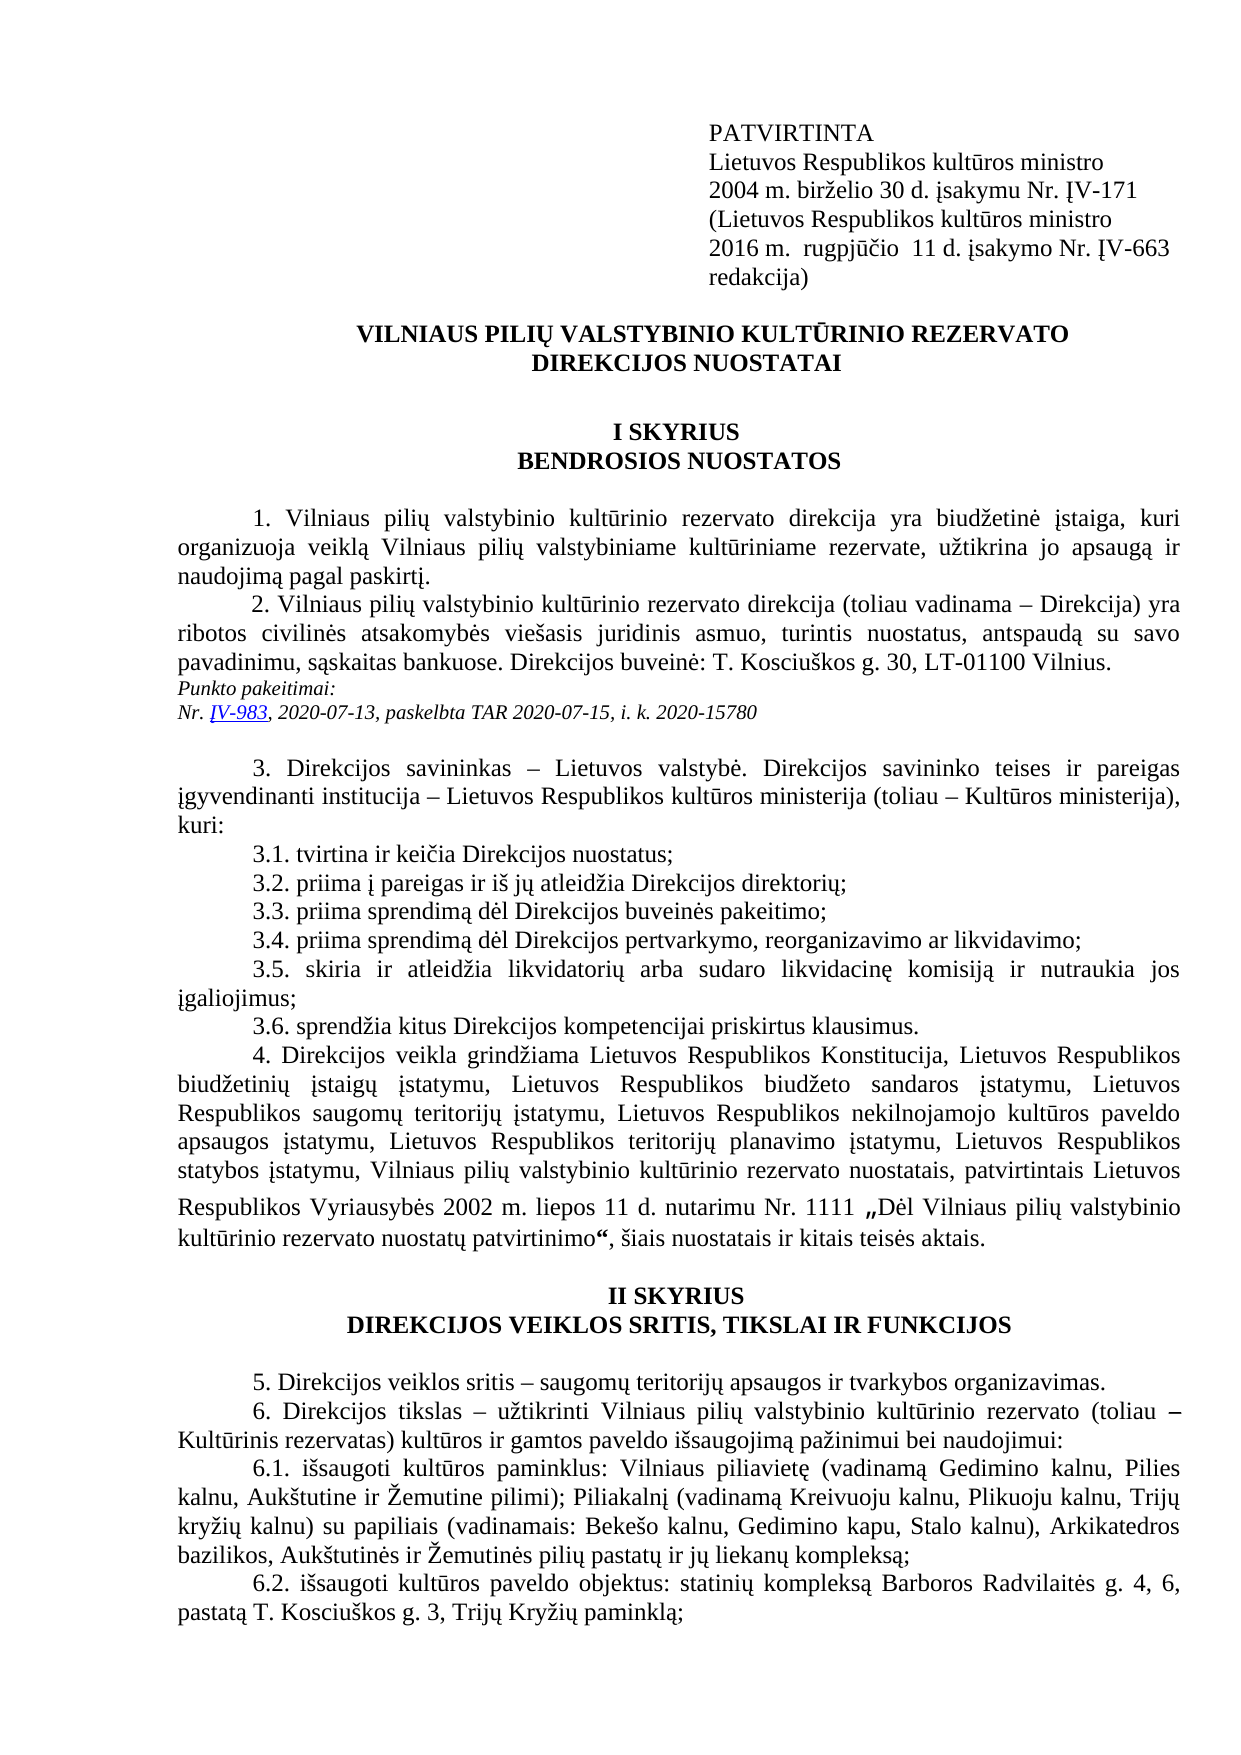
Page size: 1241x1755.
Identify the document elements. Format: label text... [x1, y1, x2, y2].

text 6.1. išsaugoti kultūros paminklus: Vilniaus piliavietę (vadinamą Gedimino kalnu, Pilies kalnu, Aukštutine ir Žemutine pilimi); Piliakalnį (vadinamą Kreivuoju kalnu, Plikuoju kalnu, Trijų kryžių kalnu) su papiliais (vadinamais: Bekešo kalnu, Gedimino kapu, Stalo kalnu), Arkikatedros bazilikos, Aukštutinės ir Žemutinės pilių pastatų ir jų liekanų kompleksą; [177, 1453, 1181, 1568]
text 3.4. priima sprendimą dėl Direkcijos pertvarkymo, reorganizavimo ar likvidavimo; [177, 925, 1181, 954]
text VILNIAUS PILIŲ VALSTYBINIO KULTŪRINIO REZERVATO [236, 319, 1181, 348]
text DIREKCIJOS NUOSTATAI [177, 348, 1181, 377]
text 2016 m. rugpjūčio 11 d. įsakymo Nr. ĮV-663 [177, 233, 1181, 262]
text 3.1. tvirtina ir keičia Direkcijos nuostatus; [177, 839, 1181, 868]
text 1. Vilniaus pilių valstybinio kultūrinio rezervato direkcija yra biudžetinė įstaiga, kuri organizuoja veiklą Vilniaus pilių valstybiniame kultūriniame rezervate, užtikrina jo apsaugą ir naudojimą pagal paskirtį. [177, 503, 1181, 589]
text 6. Direkcijos tikslas – užtikrinti Vilniaus pilių valstybinio kultūrinio rezervato (toliau – Kultūrinis rezervatas) kultūros ir gamtos paveldo išsaugojimą pažinimui bei naudojimui: [177, 1396, 1181, 1453]
text Lietuvos Respublikos kultūros ministro [177, 147, 1181, 176]
text 3.2. priima į pareigas ir iš jų atleidžia Direkcijos direktorių; [177, 868, 1181, 896]
text II SKYRIUS [177, 1281, 1181, 1310]
text 3.5. skiria ir atleidžia likvidatorių arba sudaro likvidacinę komisiją ir nutraukia jos įgaliojimus; [177, 954, 1181, 1011]
text 5. Direkcijos veiklos sritis – saugomų teritorijų apsaugos ir tvarkybos organizavimas. [177, 1367, 1181, 1396]
text redakcija) [177, 262, 1181, 291]
text (Lietuvos Respublikos kultūros ministro [177, 204, 1181, 233]
text BENDROSIOS NUOSTATOS [177, 446, 1181, 474]
text 3.3. priima sprendimą dėl Direkcijos buveinės pakeitimo; [177, 896, 1181, 925]
text Punkto pakeitimai: [177, 676, 1181, 700]
text PATVIRTINTA [177, 118, 1181, 147]
text 4. Direkcijos veikla grindžiama Lietuvos Respublikos Konstitucija, Lietuvos Respublikos biudžetinių įstaigų įstatymu, Lietuvos Respublikos biudžeto sandaros įstatymu, Lietuvos Respublikos saugomų teritorijų įstatymu, Lietuvos Respublikos nekilnojamojo kultūros paveldo apsaugos įstatymu, Lietuvos Respublikos teritorijų planavimo įstatymu, Lietuvos Respublikos statybos įstatymu, Vilniaus pilių valstybinio kultūrinio rezervato nuostatais, patvirtintais Lietuvos Respublikos Vyriausybės 2002 m. liepos 11 d. nutarimu Nr. 1111 „Dėl Vilniaus pilių valstybinio kultūrinio rezervato nuostatų patvirtinimo“, šiais nuostatais ir kitais teisės aktais. [177, 1040, 1181, 1252]
text Nr. ĮV-983, 2020-07-13, paskelbta TAR 2020-07-15, i. k. 2020-15780 [177, 700, 1181, 724]
text I SKYRIUS [177, 417, 1181, 446]
text DIREKCIJOS VEIKLOS SRITIS, TIKSLAI IR funkcijos [177, 1310, 1181, 1338]
text 6.2. išsaugoti kultūros paveldo objektus: statinių kompleksą Barboros Radvilaitės g. 4, 6, pastatą T. Kosciuškos g. 3, Trijų Kryžių paminklą; [177, 1568, 1181, 1626]
text 2004 m. birželio 30 d. įsakymu Nr. ĮV-171 [177, 176, 1181, 204]
text 3.6. sprendžia kitus Direkcijos kompetencijai priskirtus klausimus. [177, 1011, 1181, 1040]
text 2. Vilniaus pilių valstybinio kultūrinio rezervato direkcija (toliau vadinama – Direkcija) yra ribotos civilinės atsakomybės viešasis juridinis asmuo, turintis nuostatus, antspaudą su savo pavadinimu, sąskaitas bankuose. Direkcijos buveinė: T. Kosciuškos g. 30, LT-01100 Vilnius. [177, 589, 1181, 676]
text 3. Direkcijos savininkas – Lietuvos valstybė. Direkcijos savininko teises ir pareigas įgyvendinanti institucija – Lietuvos Respublikos kultūros ministerija (toliau – Kultūros ministerija), kuri: [177, 753, 1181, 839]
